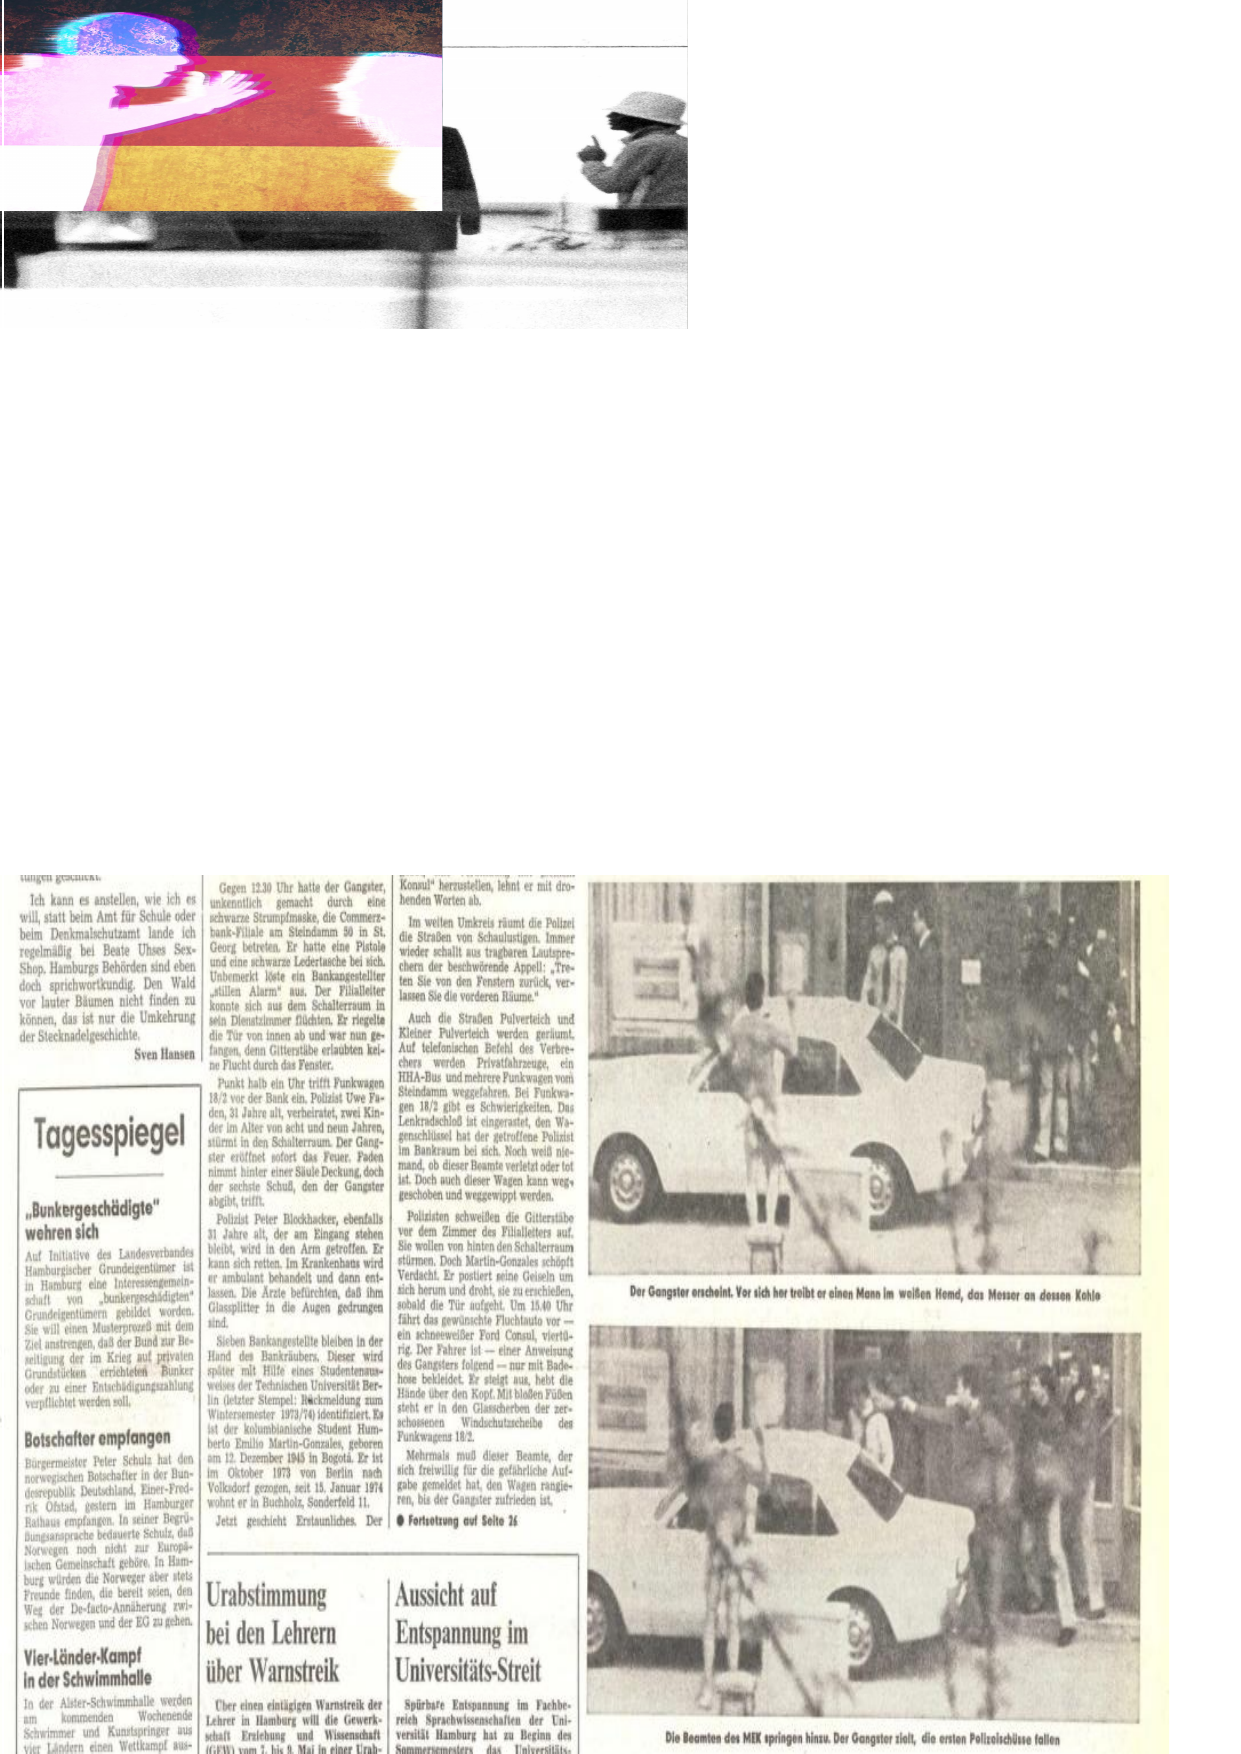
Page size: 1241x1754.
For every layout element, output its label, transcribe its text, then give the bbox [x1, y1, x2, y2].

picture [4, 875, 1170, 1754]
picture [4, 0, 688, 329]
text Das Video konnte nicht abgespielt werden. Bitte versuchen Sie es später noch einmal. [688, 190, 1219, 267]
